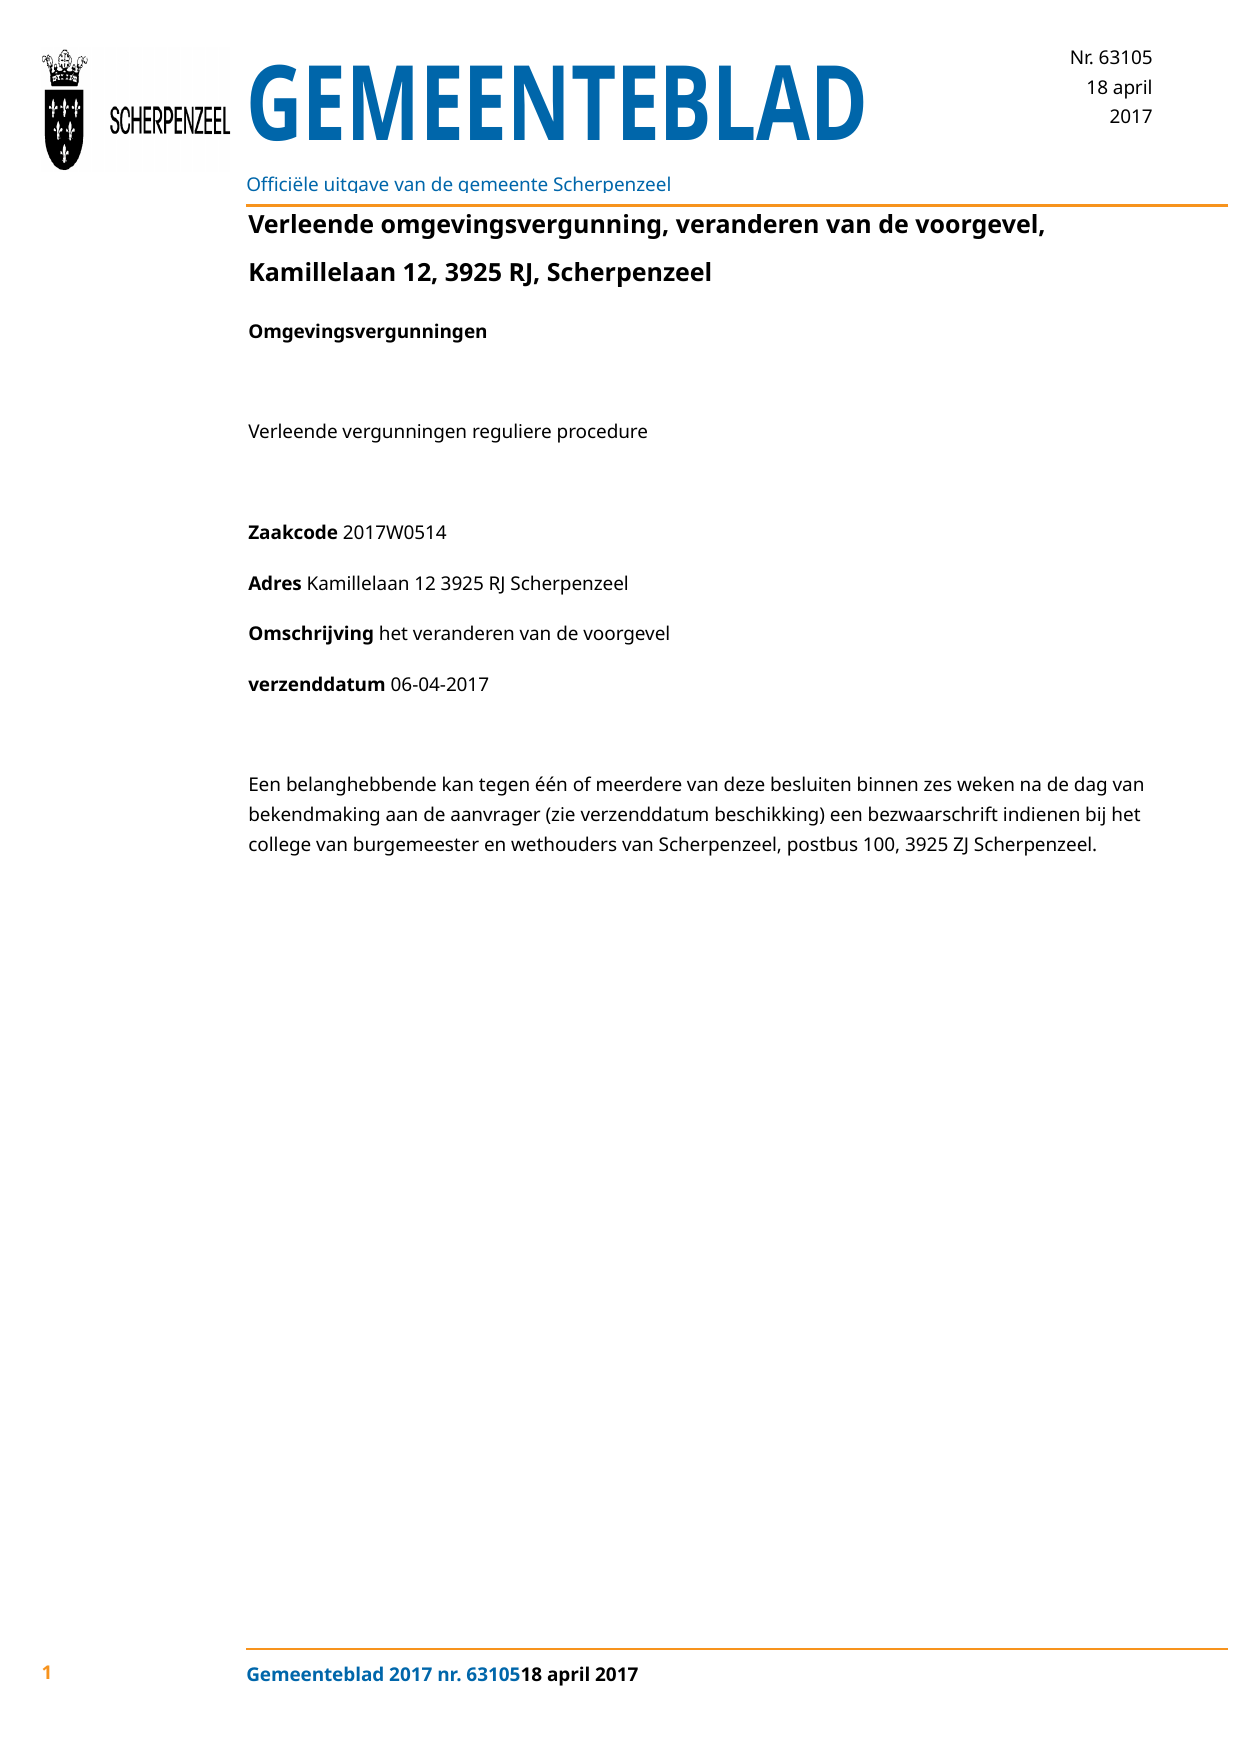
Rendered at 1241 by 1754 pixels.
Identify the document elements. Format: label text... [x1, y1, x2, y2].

picture [41, 47, 231, 172]
text Adres Kamillelaan 12 3925 RJ Scherpenzeel [248, 570, 1152, 596]
text Zaakcode 2017W0514 [248, 519, 1152, 545]
text Een belanghebbende kan tegen één of meerdere van deze besluiten binnen zes weken na de dag van bekendmaking aan de aanvrager (zie verzenddatum beschikking) een bezwaarschrift indienen bij het college van burgemeester en wethouders van Scherpenzeel, postbus 100, 3925 ZJ Scherpenzeel. [248, 772, 1152, 857]
text Verleende vergunningen reguliere procedure [248, 419, 1152, 444]
text Verleende omgevingsvergunning, veranderen van de voorgevel, Kamillelaan 12, 3925 RJ, Scherpenzeel [248, 207, 1152, 288]
text Omschrijving het veranderen van de voorgevel [248, 620, 1152, 646]
text Omgevingsvergunningen [248, 318, 1152, 344]
text verzenddatum 06-04-2017 [248, 671, 1152, 697]
